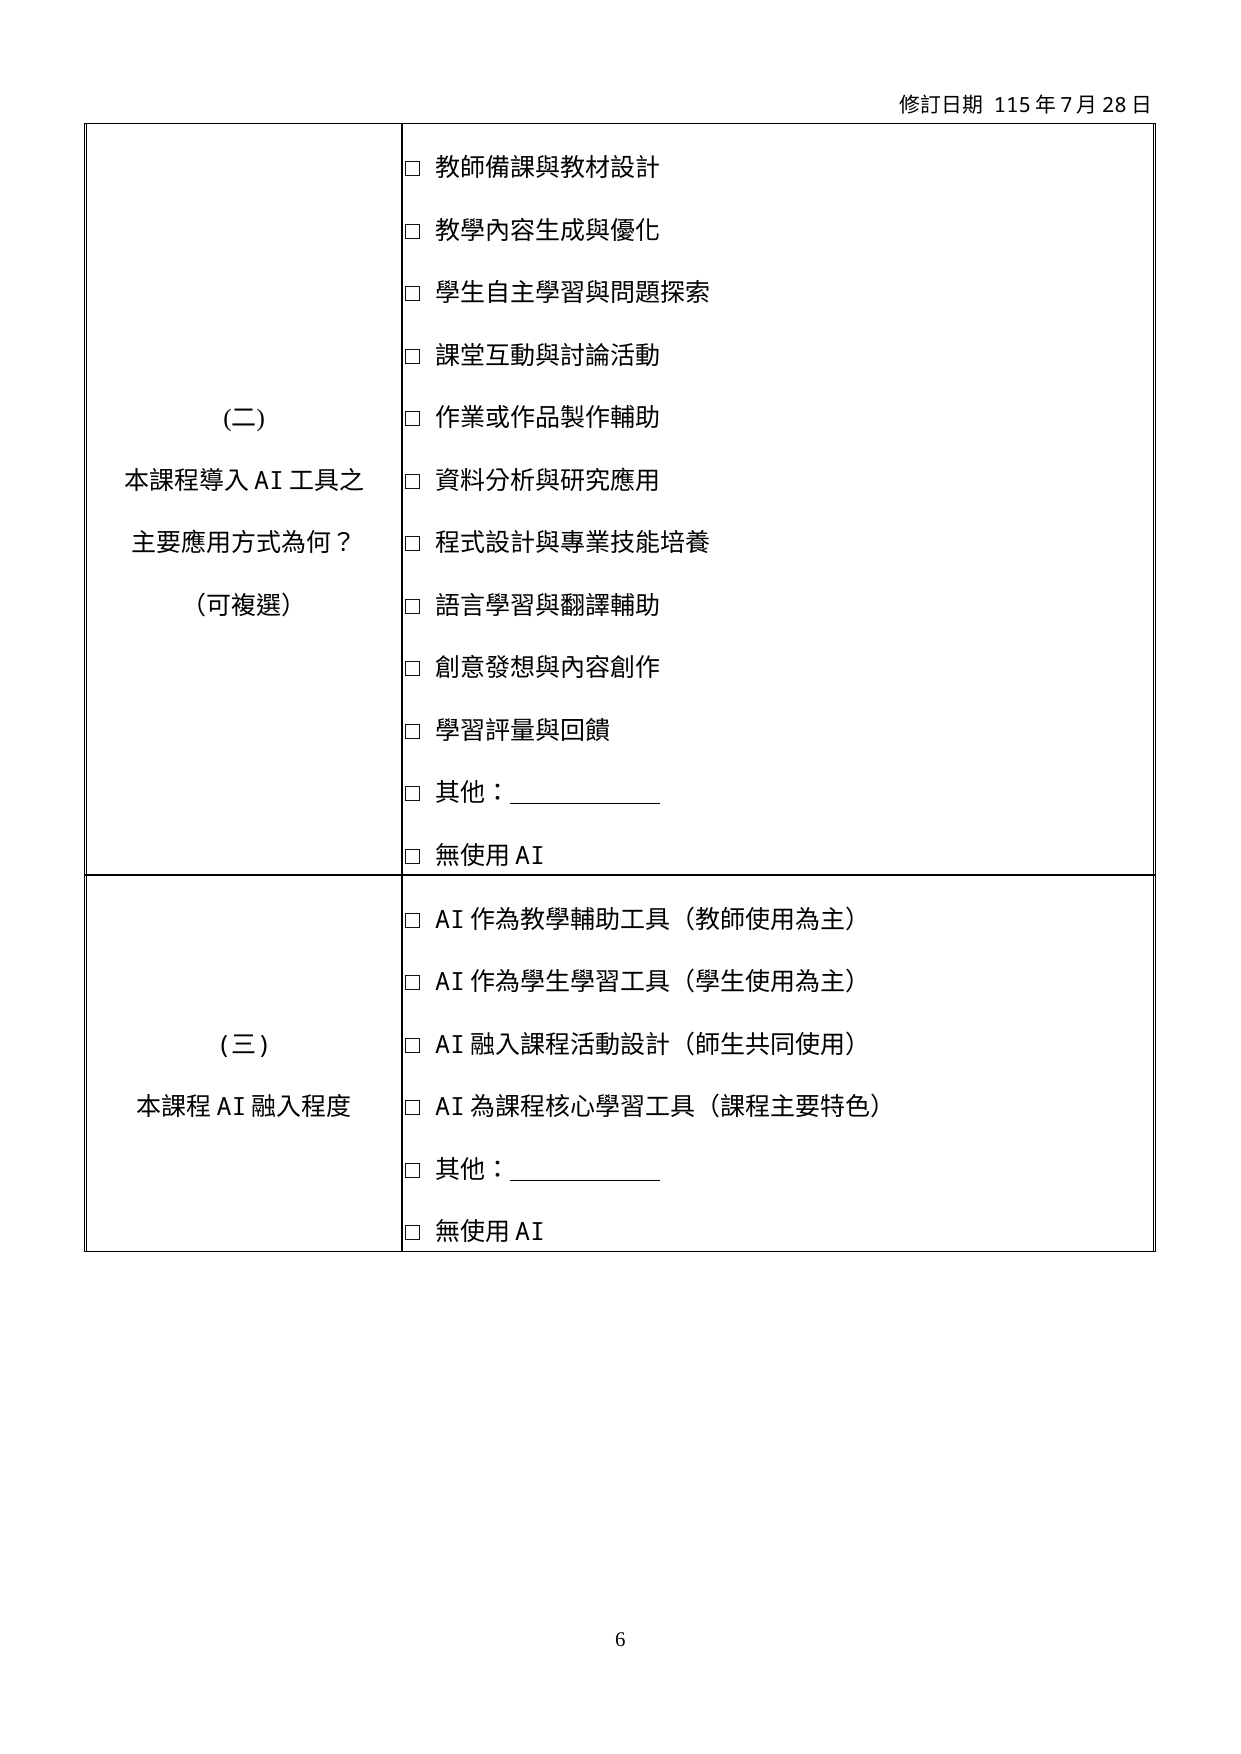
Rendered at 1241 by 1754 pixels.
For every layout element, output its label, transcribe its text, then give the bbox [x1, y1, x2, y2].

table_cell □ 教師備課與教材設計 □ 教學內容生成與優化 □ 學生自主學習與問題探索 □ 課堂互動與討論活動 □ 作業或作品製作輔助 □ 資料分析與研究應用 □ 程式設計與專業技能培養 □ 語言學習與翻譯輔助 □ 創意發想與內容創作 □ 學習評量與回饋 □ 其他：＿＿＿＿＿＿ □ 無使用AI [403, 124, 1153, 874]
table_cell (三) 本課程AI融入程度 [87, 876, 401, 1251]
table_cell □ AI作為教學輔助工具（教師使用為主） □ AI作為學生學習工具（學生使用為主） □ AI融入課程活動設計（師生共同使用） □ AI為課程核心學習工具（課程主要特色） □ 其他：＿＿＿＿＿＿ □ 無使用AI [403, 876, 1153, 1251]
table_cell (二) 本課程導入AI工具之 主要應用方式為何？ （可複選） [87, 124, 401, 874]
